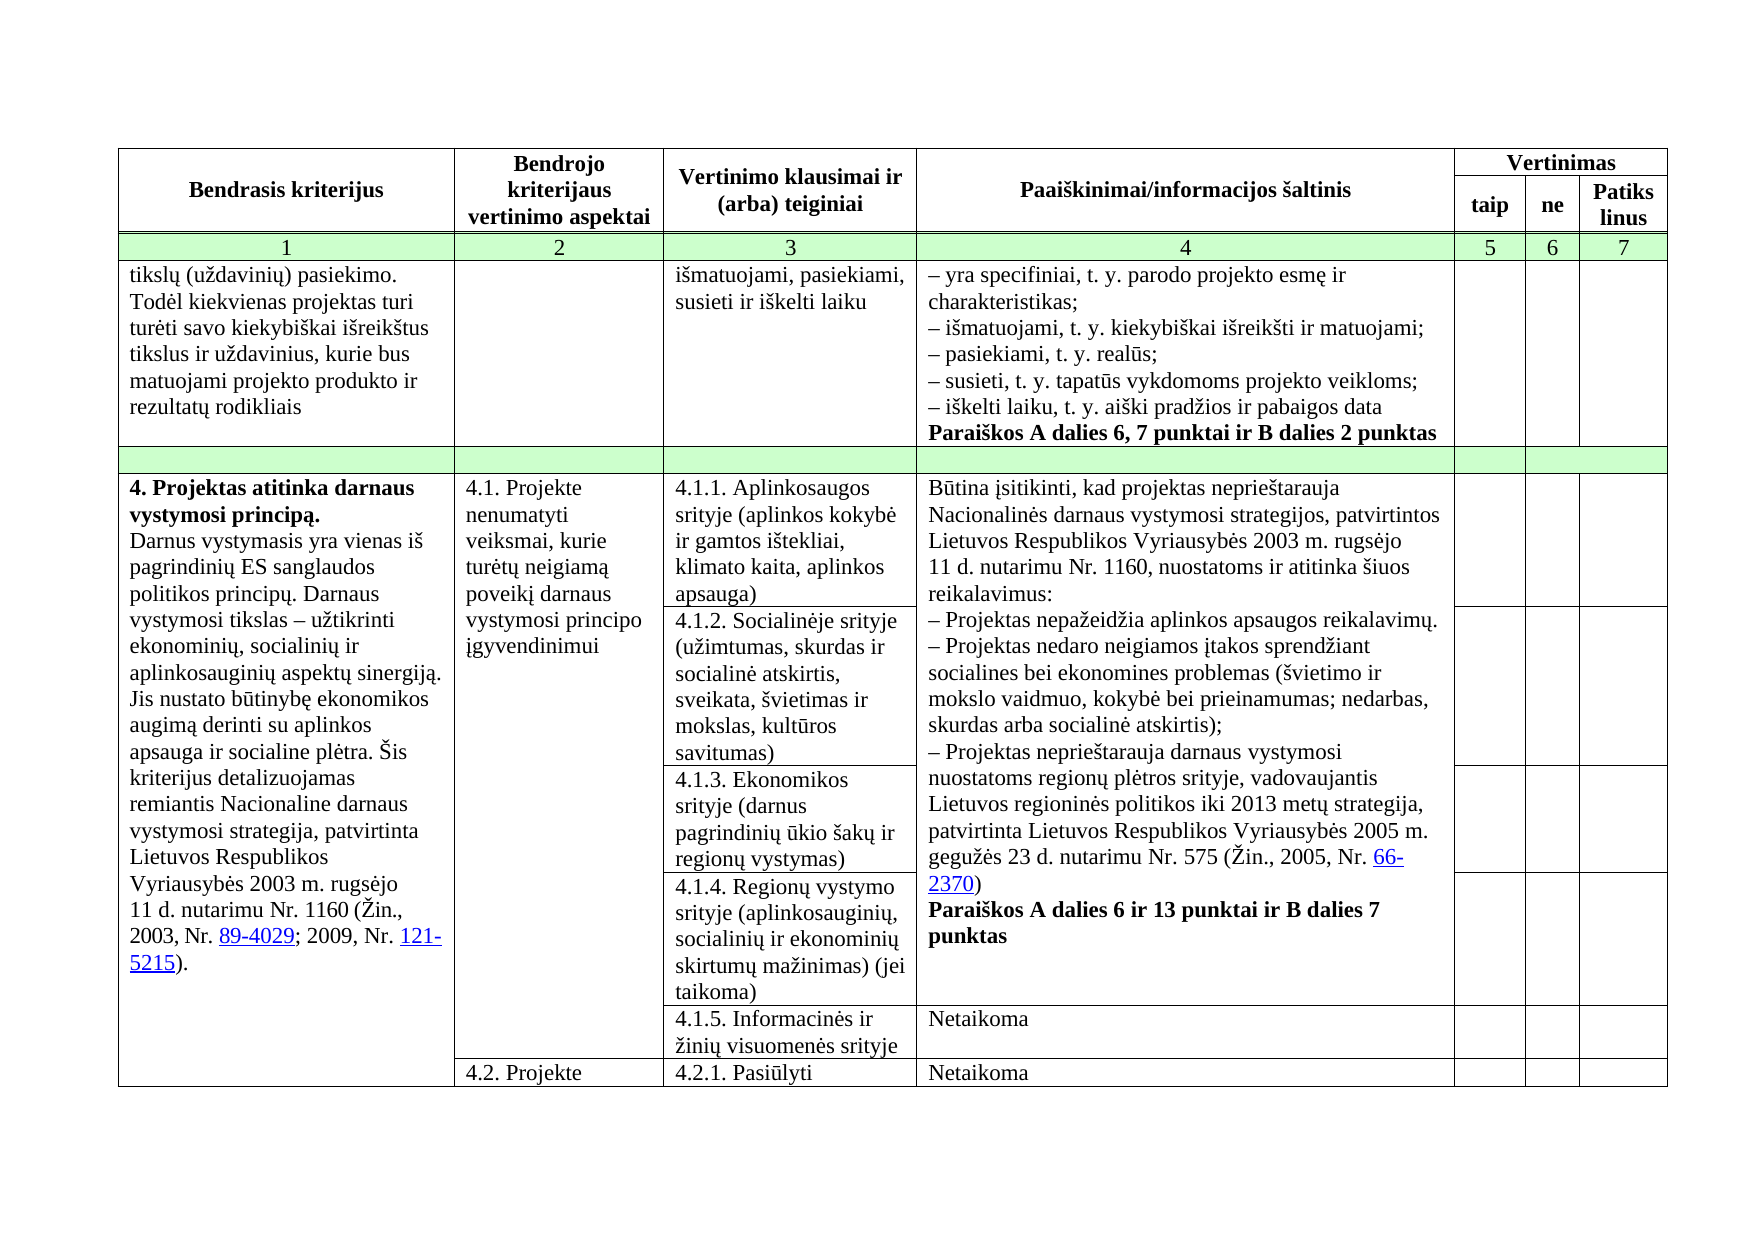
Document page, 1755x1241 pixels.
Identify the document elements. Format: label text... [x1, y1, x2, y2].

table_cell 6 [1526, 234, 1579, 260]
table_cell [1580, 766, 1667, 872]
table_cell 1 [119, 234, 454, 260]
table_cell [455, 447, 663, 473]
table_cell 4.2. Projekte [455, 1059, 663, 1086]
table_cell [119, 447, 454, 473]
table_cell Būtina įsitikinti, kad projektas neprieštarauja Nacionalinės darnaus vystymosi strategijos, patvirtintos Lietuvos Respublikos Vyriausybės 2003 m. rugsėjo 11 d. nutarimu Nr. 1160, nuostatoms ir atitinka šiuos reikalavimus: – Projektas nepažeidžia aplinkos apsaugos reikalavimų. – Projektas nedaro neigiamos įtakos sprendžiant socialines bei ekonomines problemas (švietimo ir mokslo vaidmuo, kokybė bei prieinamumas; nedarbas, skurdas arba socialinė atskirtis); – Projektas neprieštarauja darnaus vystymosi nuostatoms regionų plėtros srityje, vadovaujantis Lietuvos regioninės politikos iki 2013 metų strategija, patvirtinta Lietuvos Respublikos Vyriausybės 2005 m. gegužės 23 d. nutarimu Nr. 575 (Žin., 2005, Nr. 66-2370) Paraiškos A dalies 6 ir 13 punktai ir B dalies 7 punktas [917, 474, 1454, 1004]
table_cell 4 [917, 234, 1454, 260]
table_cell taip [1455, 176, 1525, 231]
table_cell [1526, 1059, 1579, 1086]
table_cell [1455, 447, 1525, 473]
table_cell [1580, 1006, 1667, 1058]
table_cell [1455, 1059, 1525, 1086]
table_cell [1526, 261, 1579, 446]
table_cell Netaikoma [917, 1059, 1454, 1086]
table_cell [1526, 447, 1667, 473]
table_cell [1580, 1059, 1667, 1086]
table_cell 4.1.4. Regionų vystymo srityje (aplinkosauginių, socialinių ir ekonominių skirtumų mažinimas) (jei taikoma) [664, 873, 916, 1004]
table_cell – yra specifiniai, t. y. parodo projekto esmę ir charakteristikas; – išmatuojami, t. y. kiekybiškai išreikšti ir matuojami; – pasiekiami, t. y. realūs; – susieti, t. y. tapatūs vykdomoms projekto veikloms; – iškelti laiku, t. y. aiški pradžios ir pabaigos data Paraiškos A dalies 6, 7 punktai ir B dalies 2 punktas [917, 261, 1454, 446]
table_cell 4.1.2. Socialinėje srityje (užimtumas, skurdas ir socialinė atskirtis, sveikata, švietimas ir mokslas, kultūros savitumas) [664, 607, 916, 765]
table_cell [1526, 873, 1579, 1004]
table_cell 7 [1580, 234, 1667, 260]
table_cell [1580, 474, 1667, 606]
table_cell [1455, 607, 1525, 765]
table_cell 4.1.3. Ekonomikos srityje (darnus pagrindinių ūkio šakų ir regionų vystymas) [664, 766, 916, 872]
table_header Bendrasis kriterijus [119, 149, 454, 231]
table_cell 4.1. Projekte nenumatyti veiksmai, kurie turėtų neigiamą poveikį darnaus vystymosi principo įgyvendinimui [455, 474, 663, 1058]
table_header Bendrojo kriterijaus vertinimo aspektai [455, 149, 663, 231]
table_header Paaiškinimai/informacijos šaltinis [917, 149, 1454, 231]
table_cell [1455, 261, 1525, 446]
table_cell 5 [1455, 234, 1525, 260]
table_cell [1455, 1006, 1525, 1058]
table_header Vertinimas [1455, 149, 1667, 175]
table_cell Patikslinus [1580, 176, 1667, 231]
table_cell Netaikoma [917, 1006, 1454, 1058]
table_cell [1526, 607, 1579, 765]
table_cell [664, 447, 916, 473]
table_cell [455, 261, 663, 446]
table_cell [1455, 474, 1525, 606]
table_cell 2 [455, 234, 663, 260]
table_cell 3 [664, 234, 916, 260]
table_cell [1526, 766, 1579, 872]
table_cell [1580, 261, 1667, 446]
table_cell 4. Projektas atitinka darnaus vystymosi principą. Darnus vystymasis yra vienas iš pagrindinių ES sanglaudos politikos principų. Darnaus vystymosi tikslas – užtikrinti ekonominių, socialinių ir aplinkosauginių aspektų sinergiją. Jis nustato būtinybę ekonomikos augimą derinti su aplinkos apsauga ir socialine plėtra. Šis kriterijus detalizuojamas remiantis Nacionaline darnaus vystymosi strategija, patvirtinta Lietuvos Respublikos Vyriausybės 2003 m. rugsėjo 11 d. nutarimu Nr. 1160 (Žin., 2003, Nr. 89-4029; 2009, Nr. 121-5215). [119, 474, 454, 1086]
table_cell išmatuojami, pasiekiami, susieti ir iškelti laiku [664, 261, 916, 446]
table_header Vertinimo klausimai ir (arba) teiginiai [664, 149, 916, 231]
table_cell [1580, 607, 1667, 765]
table_cell ne [1526, 176, 1579, 231]
table_cell tikslų (uždavinių) pasiekimo. Todėl kiekvienas projektas turi turėti savo kiekybiškai išreikštus tikslus ir uždavinius, kurie bus matuojami projekto produkto ir rezultatų rodikliais [119, 261, 454, 446]
table_cell [1526, 1006, 1579, 1058]
table_cell [1580, 873, 1667, 1004]
table_cell [1455, 766, 1525, 872]
table_cell 4.1.1. Aplinkosaugos srityje (aplinkos kokybė ir gamtos ištekliai, klimato kaita, aplinkos apsauga) [664, 474, 916, 606]
table_cell [917, 447, 1454, 473]
table_cell [1526, 474, 1579, 606]
table_cell 4.2.1. Pasiūlyti [664, 1059, 916, 1086]
table_cell [1455, 873, 1525, 1004]
table_cell 4.1.5. Informacinės ir žinių visuomenės srityje [664, 1006, 916, 1058]
